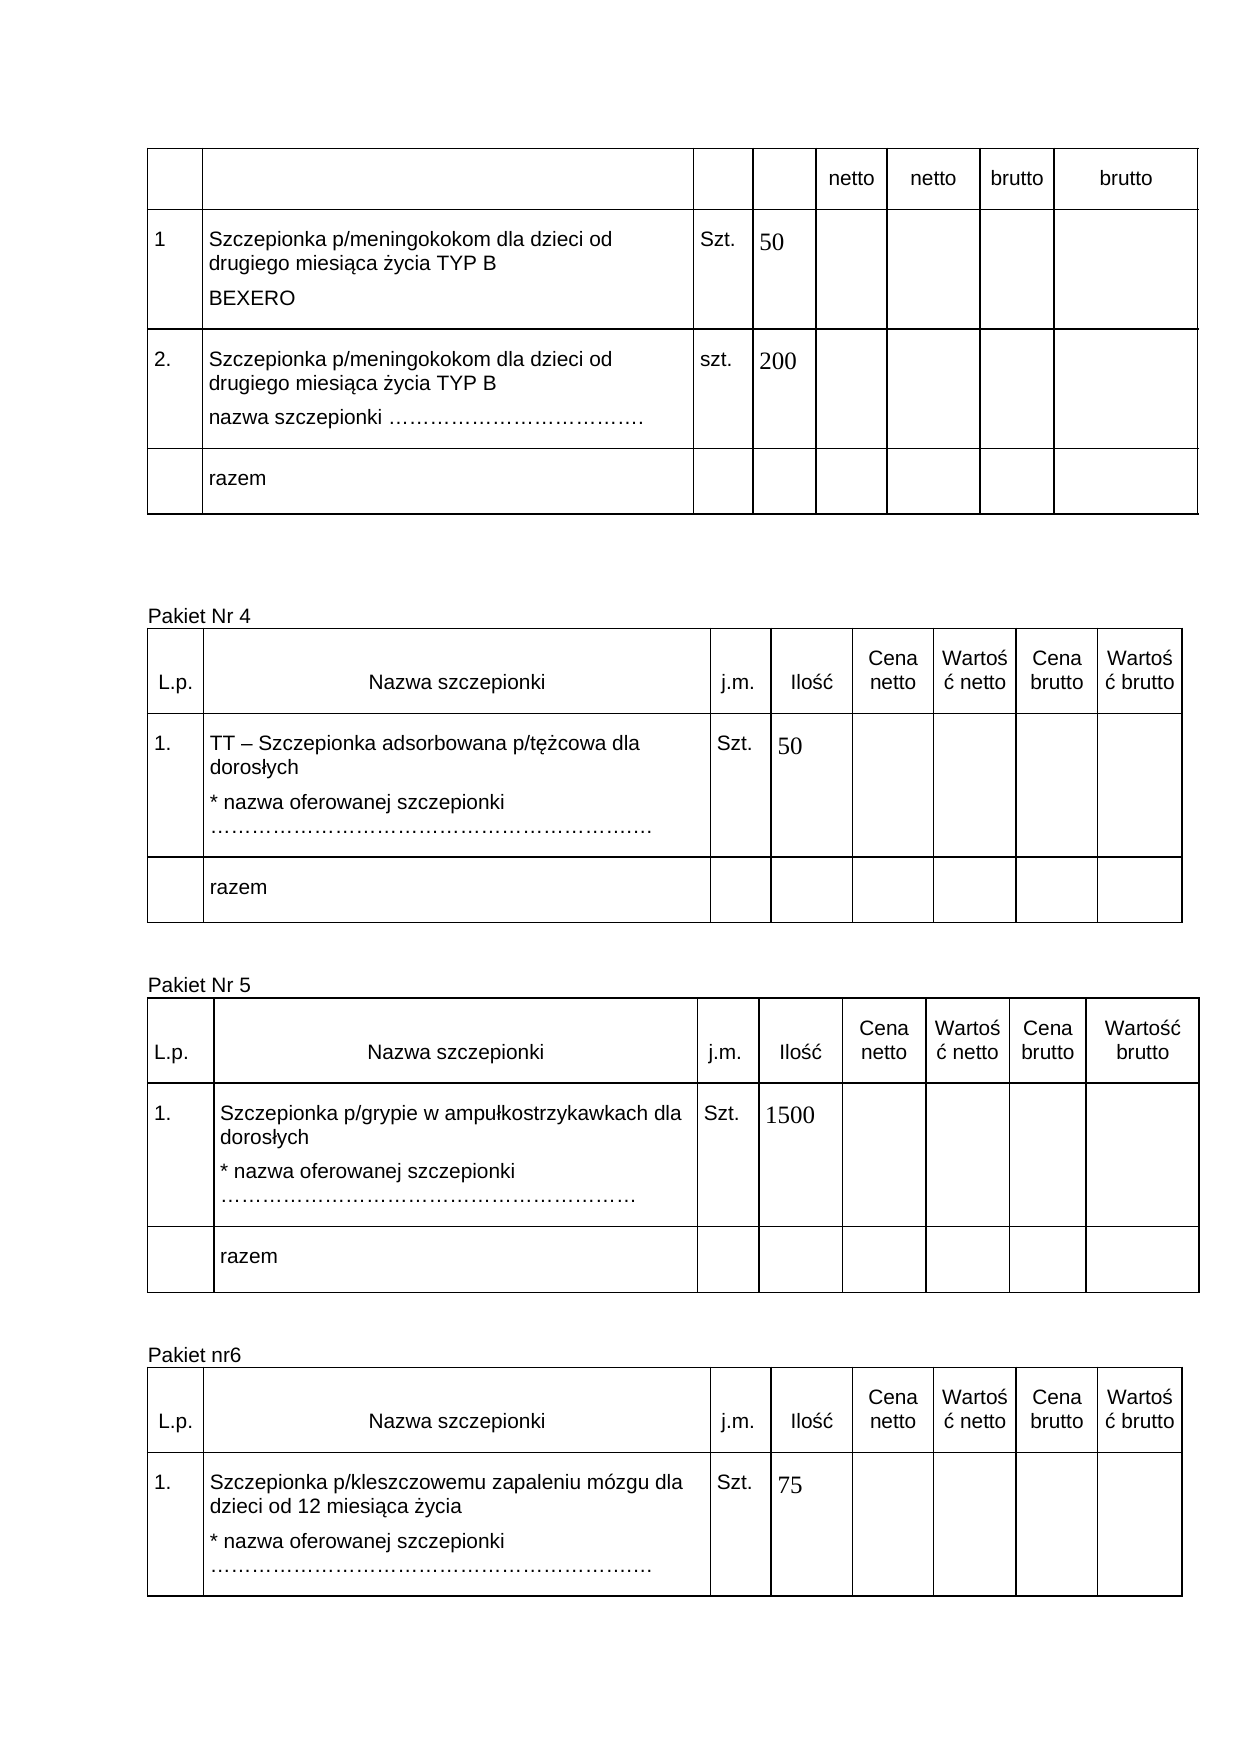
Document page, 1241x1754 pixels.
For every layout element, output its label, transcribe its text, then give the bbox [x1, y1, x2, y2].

table_header Wartość netto [934, 1368, 1015, 1452]
table_cell [888, 330, 979, 447]
table_cell [1087, 1084, 1198, 1226]
table_cell razem [215, 1227, 697, 1291]
table_header netto [817, 149, 886, 209]
table_header j.m. [698, 999, 758, 1082]
table_cell [817, 210, 886, 328]
table_cell [711, 858, 770, 922]
table_cell TT – Szczepionka adsorbowana p/tężcowa dla dorosłych * nazwa oferowanej szczepionki …………………………………………………….… [204, 714, 710, 856]
table_cell [981, 449, 1053, 513]
table_cell [1055, 449, 1197, 513]
table_cell Szt. [694, 210, 752, 328]
table_header j.m. [711, 629, 770, 713]
table_header Wartość brutto [1098, 629, 1181, 713]
table_cell [843, 1227, 925, 1291]
table_cell [927, 1227, 1009, 1291]
table_cell 50 [754, 210, 815, 328]
table_cell [1010, 1084, 1085, 1226]
table_cell razem [203, 449, 693, 513]
table_cell [853, 1453, 933, 1595]
table_cell 50 [772, 714, 852, 856]
table_cell [760, 1227, 842, 1291]
table_cell 200 [754, 330, 815, 447]
table_cell [694, 449, 752, 513]
table_cell Szt. [711, 714, 770, 856]
table_cell [698, 1227, 758, 1291]
table_header brutto [981, 149, 1053, 209]
table_header Cena netto [853, 629, 933, 713]
table_cell [1017, 714, 1097, 856]
table_header Nazwa szczepionki [215, 999, 697, 1082]
table_cell razem [204, 858, 710, 922]
table_header L.p. [148, 999, 213, 1082]
table_cell [148, 449, 202, 513]
table_cell [1098, 714, 1181, 856]
table_header Wartość netto [934, 629, 1015, 713]
table_cell 1500 [760, 1084, 842, 1226]
text Pakiet Nr 5 [148, 973, 1093, 997]
table_header [203, 149, 693, 209]
table_header Cena brutto [1017, 629, 1097, 713]
table_header Ilość [760, 999, 842, 1082]
table_cell [853, 714, 933, 856]
table_cell 1. [148, 1084, 213, 1226]
table_header [754, 149, 815, 209]
table_cell Szczepionka p/meningokokom dla dzieci od drugiego miesiąca życia TYP B BEXERO [203, 210, 693, 328]
table_cell [1098, 1453, 1181, 1595]
table_header Cena brutto [1017, 1368, 1097, 1452]
table_cell [1017, 1453, 1097, 1595]
table_cell [817, 449, 886, 513]
text Pakiet nr6 [148, 1343, 1093, 1367]
table_cell Szczepionka p/grypie w ampułkostrzykawkach dla dorosłych * nazwa oferowanej szczepionki …………………………………………………… [215, 1084, 697, 1226]
table_cell [934, 714, 1015, 856]
table_header Cena netto [843, 999, 925, 1082]
table_header Cena brutto [1010, 999, 1085, 1082]
table_cell [1055, 210, 1197, 328]
table_header Wartość brutto [1087, 999, 1198, 1082]
table_cell [148, 1227, 213, 1291]
table_cell 1 [148, 210, 202, 328]
table_cell [754, 449, 815, 513]
table_cell [1055, 330, 1197, 447]
table_cell 75 [772, 1453, 852, 1595]
table_header Wartość brutto [1098, 1368, 1181, 1452]
table_header netto [888, 149, 979, 209]
table_cell Szt. [711, 1453, 770, 1595]
table_cell [888, 449, 979, 513]
table_cell Szczepionka p/kleszczowemu zapaleniu mózgu dla dzieci od 12 miesiąca życia * nazwa oferowanej szczepionki …………………………………………………….… [204, 1453, 710, 1595]
table_cell [843, 1084, 925, 1226]
table_cell [1087, 1227, 1198, 1291]
table_cell [148, 858, 203, 922]
table_cell [934, 858, 1015, 922]
table_cell [853, 858, 933, 922]
table_cell [934, 1453, 1015, 1595]
table_header [148, 149, 202, 209]
table_cell [817, 330, 886, 447]
table_header j.m. [711, 1368, 770, 1452]
table_header brutto [1055, 149, 1197, 209]
table_header L.p. [148, 1368, 203, 1452]
table_header Ilość [772, 629, 852, 713]
table_header Wartość netto [927, 999, 1009, 1082]
table_cell Szt. [698, 1084, 758, 1226]
table_cell [888, 210, 979, 328]
table_header Nazwa szczepionki [204, 629, 710, 713]
table_cell Szczepionka p/meningokokom dla dzieci od drugiego miesiąca życia TYP B nazwa szczepionki ………………………………. [203, 330, 693, 447]
table_header Nazwa szczepionki [204, 1368, 710, 1452]
table_cell [927, 1084, 1009, 1226]
table_cell [1010, 1227, 1085, 1291]
table_header L.p. [148, 629, 203, 713]
table_header [694, 149, 752, 209]
table_cell [981, 210, 1053, 328]
text Pakiet Nr 4 [148, 604, 1093, 628]
table_cell [981, 330, 1053, 447]
table_cell [1098, 858, 1181, 922]
table_header Cena netto [853, 1368, 933, 1452]
table_cell [1017, 858, 1097, 922]
table_cell 2. [148, 330, 202, 447]
table_cell 1. [148, 1453, 203, 1595]
table_cell szt. [694, 330, 752, 447]
table_cell 1. [148, 714, 203, 856]
table_cell [772, 858, 852, 922]
table_header Ilość [772, 1368, 852, 1452]
